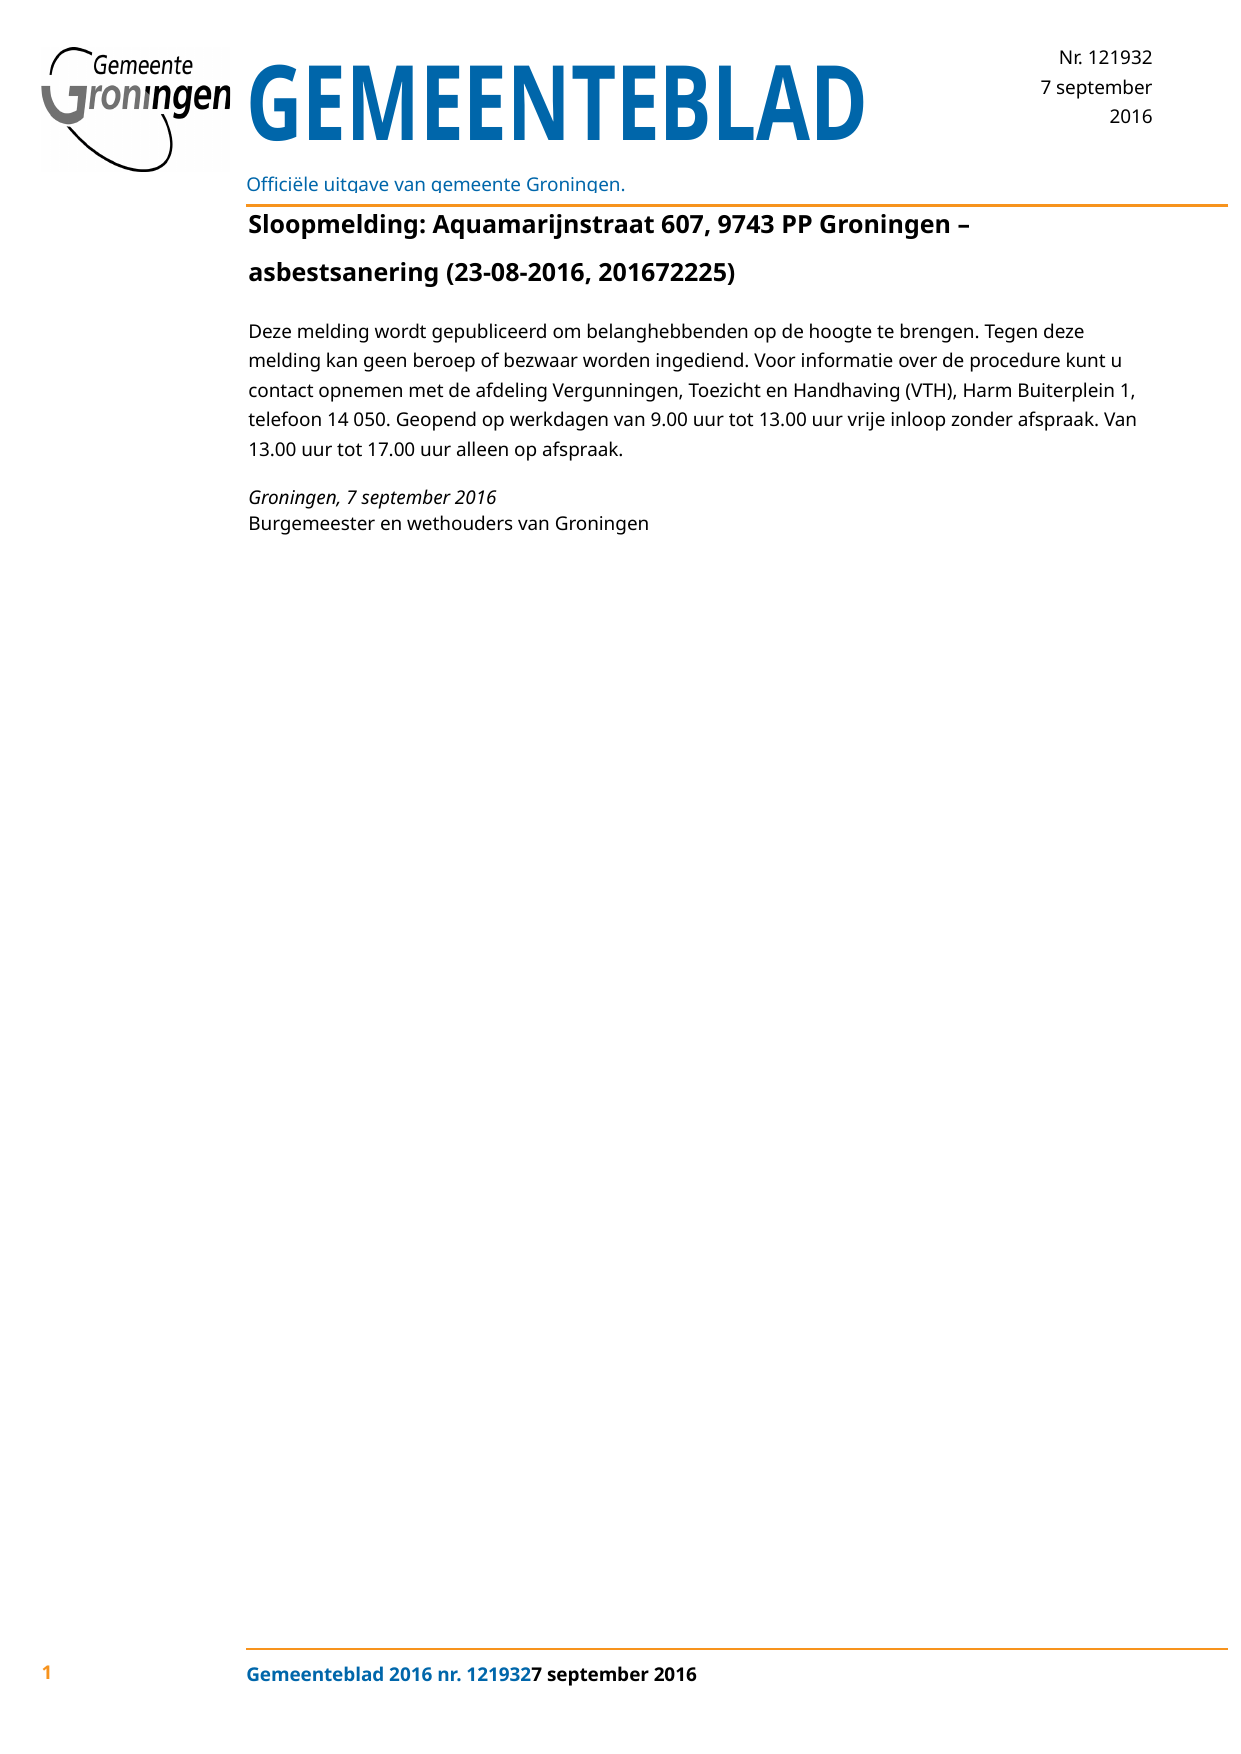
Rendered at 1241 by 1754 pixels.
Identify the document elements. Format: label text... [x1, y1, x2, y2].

text Sloopmelding: Aquamarijnstraat 607, 9743 PP Groningen – asbestsanering (23-08-2016, 201672225) [248, 207, 1152, 288]
picture [41, 47, 231, 172]
text Groningen, 7 september 2016 [248, 484, 1152, 510]
text Burgemeester en wethouders van Groningen [248, 510, 1152, 536]
text Deze melding wordt gepubliceerd om belanghebbenden op de hoogte te brengen. Tegen deze melding kan geen beroep of bezwaar worden ingediend. Voor informatie over de procedure kunt u contact opnemen met de afdeling Vergunningen, Toezicht en Handhaving (VTH), Harm Buiterplein 1, telefoon 14 050. Geopend op werkdagen van 9.00 uur tot 13.00 uur vrije inloop zonder afspraak. Van 13.00 uur tot 17.00 uur alleen op afspraak. [248, 318, 1152, 462]
